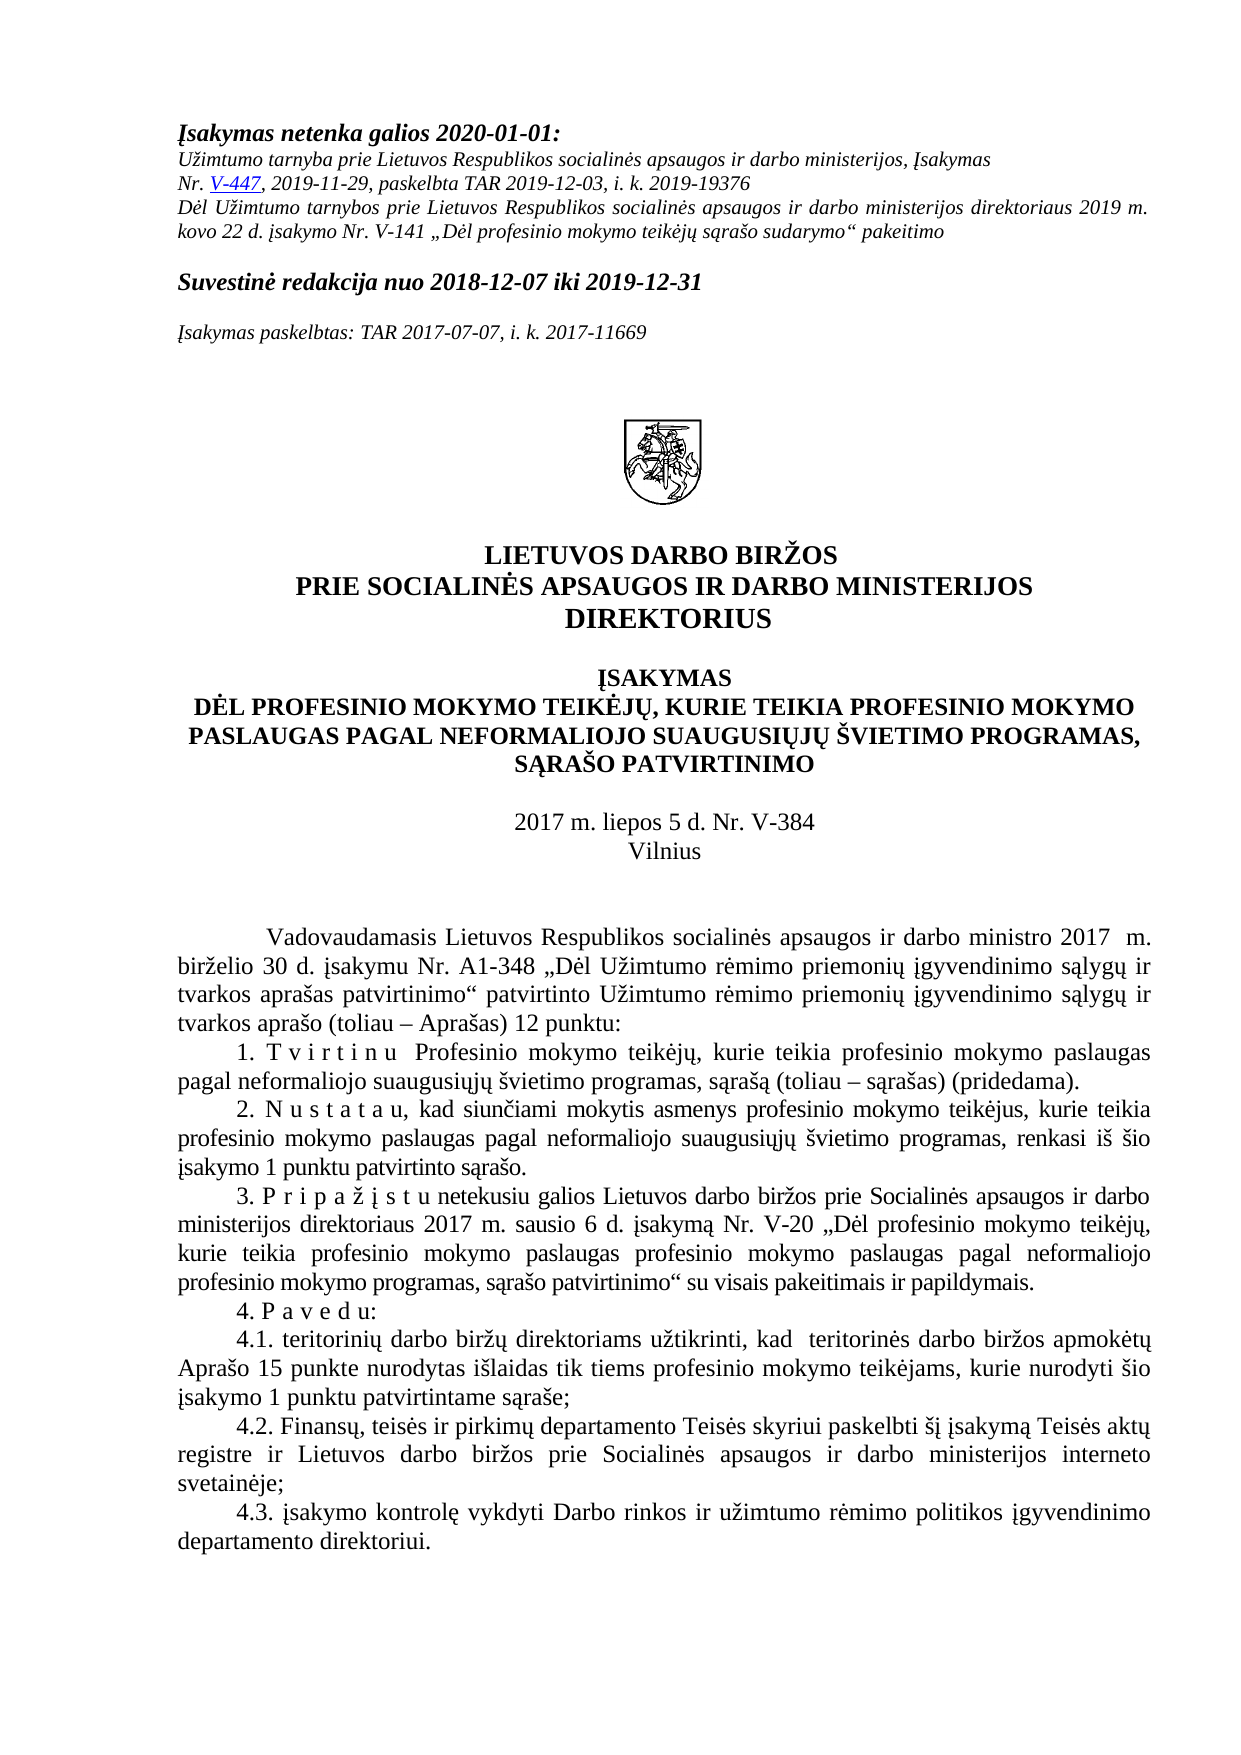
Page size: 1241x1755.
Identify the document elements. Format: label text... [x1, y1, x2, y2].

text Įsakymas netenka galios 2020-01-01: [177, 118, 1152, 147]
text Dėl Užimtumo tarnybos prie Lietuvos Respublikos socialinės apsaugos ir darbo ministerijos direktoriaus 2019 m. kovo 22 d. įsakymo Nr. V-141 „Dėl profesinio mokymo teikėjų sąrašo sudarymo“ pakeitimo [177, 195, 1152, 243]
text 4.3. įsakymo kontrolę vykdyti Darbo rinkos ir užimtumo rėmimo politikos įgyvendinimo departamento direktoriui. [177, 1497, 1152, 1554]
text Užimtumo tarnyba prie Lietuvos Respublikos socialinės apsaugos ir darbo ministerijos, Įsakymas [177, 147, 1152, 171]
text 4.1. teritorinių darbo biržų direktoriams užtikrinti, kad teritorinės darbo biržos apmokėtų Aprašo 15 punkte nurodytas išlaidas tik tiems profesinio mokymo teikėjams, kurie nurodyti šio įsakymo 1 punktu patvirtintame sąraše; [177, 1324, 1152, 1411]
text Suvestinė redakcija nuo 2018-12-07 iki 2019-12-31 [177, 267, 1152, 296]
text Vilnius [177, 836, 1152, 864]
text 4.2. Finansų, teisės ir pirkimų departamento Teisės skyriui paskelbti šį įsakymą Teisės aktų registre ir Lietuvos darbo biržos prie Socialinės apsaugos ir darbo ministerijos interneto svetainėje; [177, 1411, 1152, 1497]
text ĮSAKYMAS [177, 663, 1152, 692]
text LIETUVOS DARBO BIRŽOS [177, 539, 1152, 570]
text Vadovaudamasis Lietuvos Respublikos socialinės apsaugos ir darbo ministro 2017 m. birželio 30 d. įsakymu Nr. A1-348 „Dėl Užimtumo rėmimo priemonių įgyvendinimo sąlygų ir tvarkos aprašas patvirtinimo“ patvirtinto Užimtumo rėmimo priemonių įgyvendinimo sąlygų ir tvarkos aprašo (toliau – Aprašas) 12 punktu: [177, 922, 1152, 1037]
text 4. Pavedu: [177, 1296, 1152, 1324]
text DĖL Profesinio mokymo teikėjų, kurie teikia profesinio mokymo paslaugas pagal neformaliojo suaugusiųjų švietimo programas, sąrašo patvirtinimo [177, 692, 1152, 778]
text 2017 m. liepos 5 d. Nr. V-384 [177, 807, 1152, 836]
text Nr. V-447, 2019-11-29, paskelbta TAR 2019-12-03, i. k. 2019-19376 [177, 171, 1152, 195]
text Įsakymas paskelbtas: TAR 2017-07-07, i. k. 2017-11669 [177, 320, 1152, 344]
text 2. Nustatau, kad siunčiami mokytis asmenys profesinio mokymo teikėjus, kurie teikia profesinio mokymo paslaugas pagal neformaliojo suaugusiųjų švietimo programas, renkasi iš šio įsakymo 1 punktu patvirtinto sąrašo. [177, 1094, 1152, 1181]
text 3. P r i p a ž į s t u netekusiu galios Lietuvos darbo biržos prie Socialinės apsaugos ir darbo ministerijos direktoriaus 2017 m. sausio 6 d. įsakymą Nr. V-20 „Dėl profesinio mokymo teikėjų, kurie teikia profesinio mokymo paslaugas profesinio mokymo paslaugas pagal neformaliojo profesinio mokymo programas, sąrašo patvirtinimo“ su visais pakeitimais ir papildymais. [177, 1181, 1152, 1296]
text DIREKTORIUS [177, 601, 1152, 634]
text 1. Tvirtinu Profesinio mokymo teikėjų, kurie teikia profesinio mokymo paslaugas pagal neformaliojo suaugusiųjų švietimo programas, sąrašą (toliau – sąrašas) (pridedama). [177, 1037, 1152, 1094]
text PRIE SOCIALINĖS APSAUGOS IR DARBO MINISTERIJOS [177, 570, 1152, 601]
